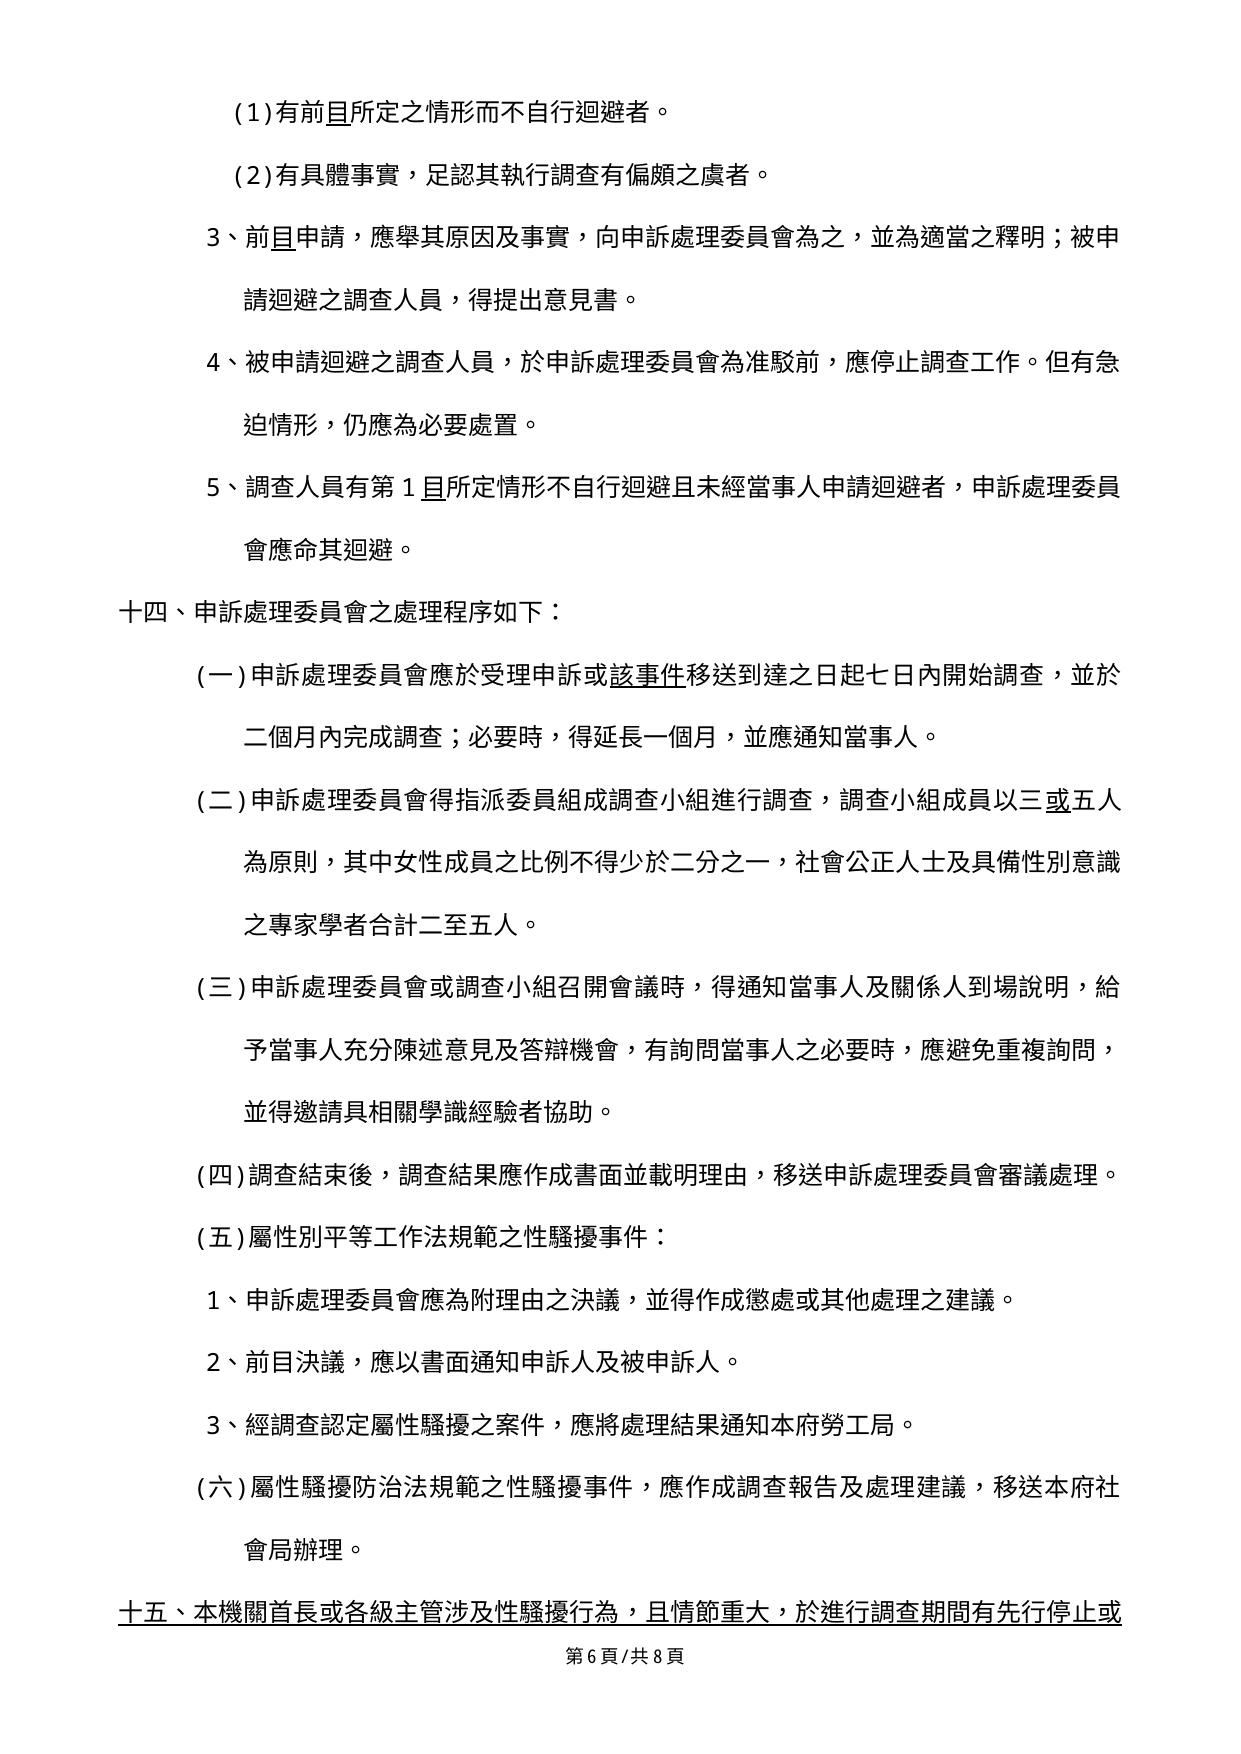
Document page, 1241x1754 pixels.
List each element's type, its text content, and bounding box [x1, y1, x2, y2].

text 十四、申訴處理委員會之處理程序如下： [118, 569, 1122, 632]
text (一)申訴處理委員會應於受理申訴或該事件移送到達之日起七日內開始調查，並於二個月內完成調查；必要時，得延長一個月，並應通知當事人。 [193, 632, 1122, 757]
text 3、經調查認定屬性騷擾之案件，應將處理結果通知本府勞工局。 [206, 1382, 1122, 1444]
text 3、前目申請，應舉其原因及事實，向申訴處理委員會為之，並為適當之釋明；被申請迴避之調查人員，得提出意見書。 [206, 194, 1122, 319]
text (三)申訴處理委員會或調查小組召開會議時，得通知當事人及關係人到場說明，給予當事人充分陳述意見及答辯機會，有詢問當事人之必要時，應避免重複詢問，並得邀請具相關學識經驗者協助。 [193, 944, 1122, 1132]
text (四)調查結束後，調查結果應作成書面並載明理由，移送申訴處理委員會審議處理。 [193, 1132, 1122, 1194]
text [118, 1626, 1122, 1632]
text (1)有前目所定之情形而不自行迴避者。 [231, 69, 1122, 132]
text (二)申訴處理委員會得指派委員組成調查小組進行調查，調查小組成員以三或五人為原則，其中女性成員之比例不得少於二分之一，社會公正人士及具備性別意識之專家學者合計二至五人。 [193, 757, 1122, 944]
text (六)屬性騷擾防治法規範之性騷擾事件，應作成調查報告及處理建議，移送本府社會局辦理。 [193, 1444, 1122, 1569]
text (五)屬性別平等工作法規範之性騷擾事件： [193, 1194, 1122, 1257]
text 1、申訴處理委員會應為附理由之決議，並得作成懲處或其他處理之建議。 [206, 1257, 1122, 1319]
text 十五、本機關首長或各級主管涉及性騷擾行為，且情節重大，於進行調查期間有先行停止或 [118, 1569, 1122, 1624]
text 2、前目決議，應以書面通知申訴人及被申訴人。 [206, 1319, 1122, 1382]
text 4、被申請迴避之調查人員，於申訴處理委員會為准駁前，應停止調查工作。但有急迫情形，仍應為必要處置。 [206, 319, 1122, 444]
text 5、調查人員有第1目所定情形不自行迴避且未經當事人申請迴避者，申訴處理委員會應命其迴避。 [206, 444, 1122, 569]
text (2)有具體事實，足認其執行調查有偏頗之虞者。 [231, 132, 1122, 194]
